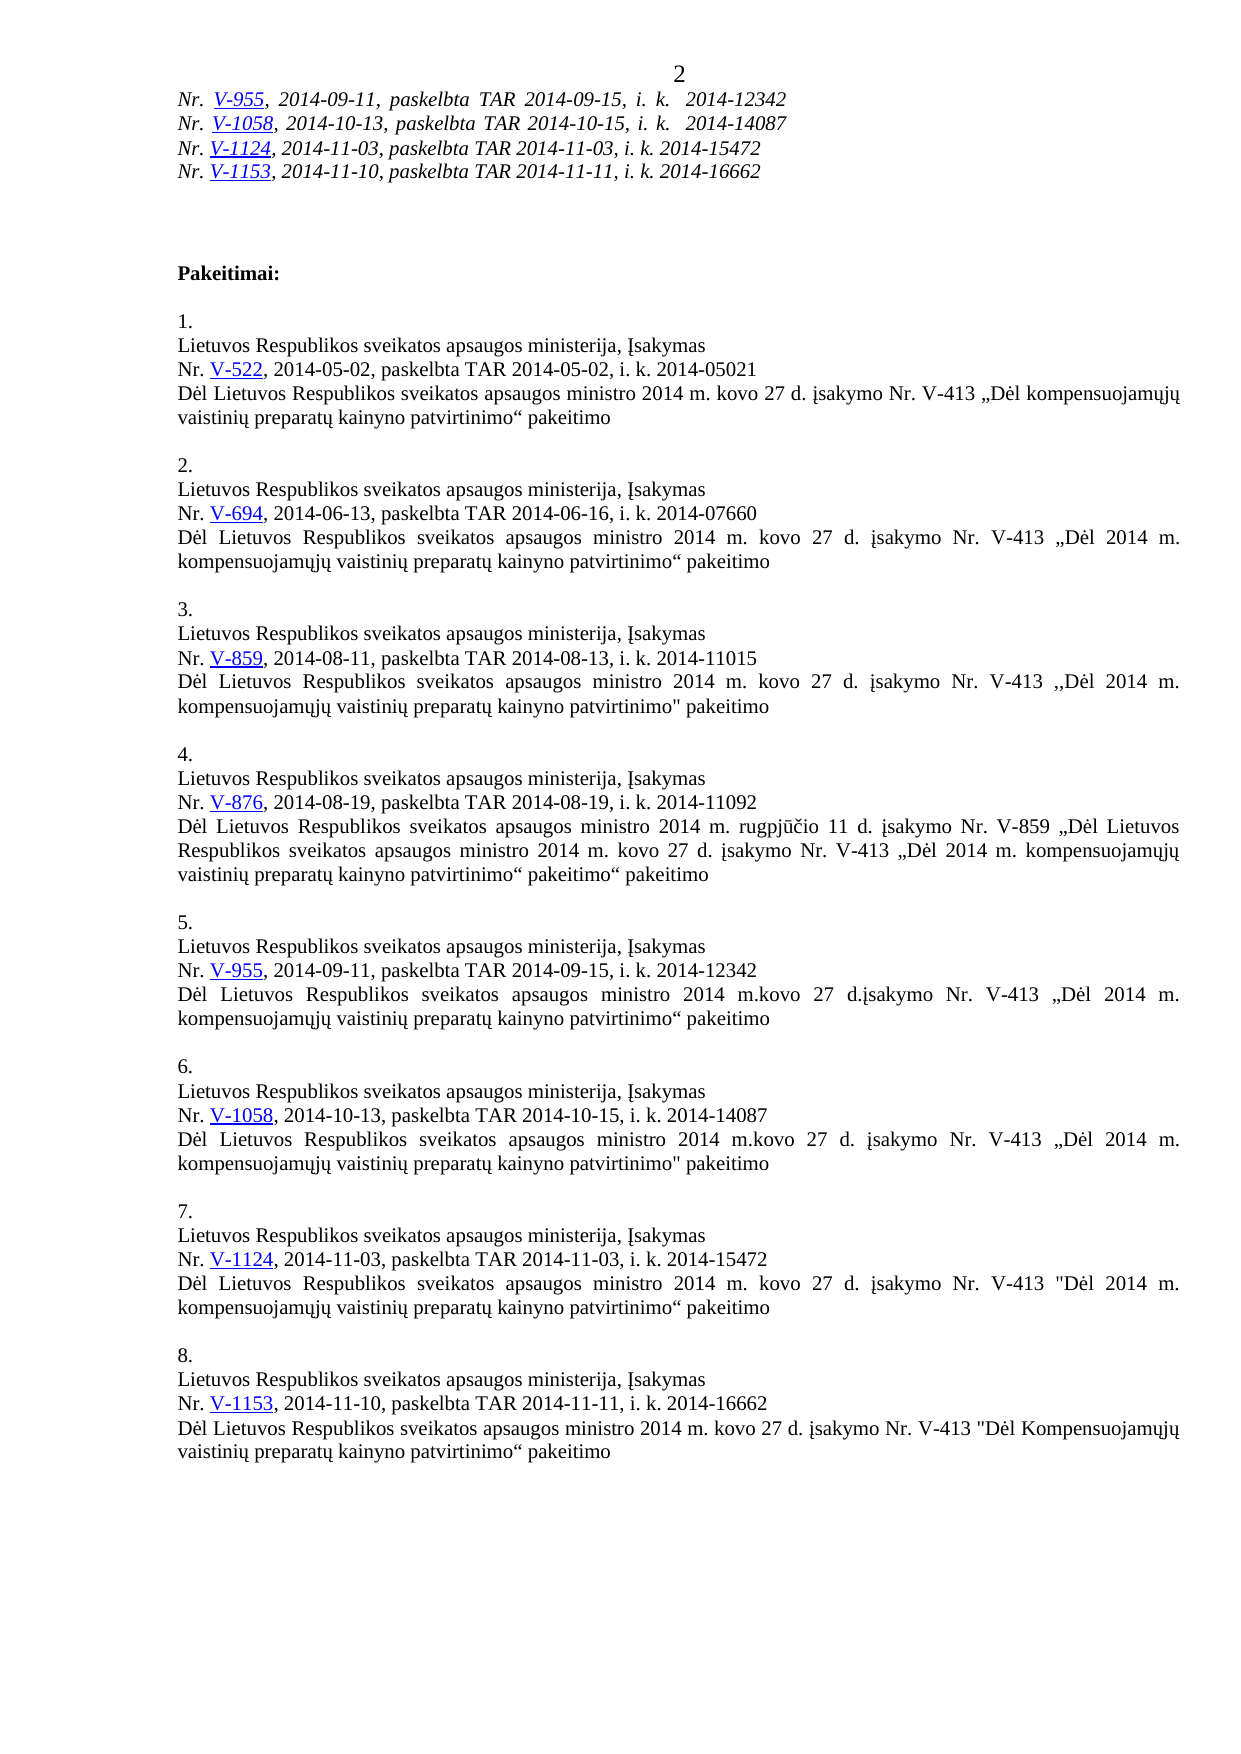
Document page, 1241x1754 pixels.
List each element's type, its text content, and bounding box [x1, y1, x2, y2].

text Nr. V-955, 2014-09-11, paskelbta TAR 2014-09-15, i. k. [177, 87, 673, 111]
text Dėl Lietuvos Respublikos sveikatos apsaugos ministro 2014 m. kovo 27 d. įsakymo Nr. V-413 „Dėl 2014 m. kompensuojamųjų vaistinių preparatų kainyno patvirtinimo“ pakeitimo [177, 525, 1181, 573]
text Dėl Lietuvos Respublikos sveikatos apsaugos ministro 2014 m.kovo 27 d. įsakymo Nr. V-413 „Dėl 2014 m. kompensuojamųjų vaistinių preparatų kainyno patvirtinimo" pakeitimo [177, 1127, 1181, 1175]
text Nr. V-955, 2014-09-11, paskelbta TAR 2014-09-15, i. k. 2014-12342 [177, 958, 1181, 982]
text Nr. V-876, 2014-08-19, paskelbta TAR 2014-08-19, i. k. 2014-11092 [177, 790, 1181, 814]
text Lietuvos Respublikos sveikatos apsaugos ministerija, Įsakymas [177, 621, 1181, 645]
text 6. [177, 1054, 1181, 1078]
text Dėl Lietuvos Respublikos sveikatos apsaugos ministro 2014 m. rugpjūčio 11 d. įsakymo Nr. V-859 „Dėl Lietuvos Respublikos sveikatos apsaugos ministro 2014 m. kovo 27 d. įsakymo Nr. V-413 „Dėl 2014 m. kompensuojamųjų vaistinių preparatų kainyno patvirtinimo“ pakeitimo“ pakeitimo [177, 814, 1181, 886]
text Lietuvos Respublikos sveikatos apsaugos ministerija, Įsakymas [177, 333, 1181, 357]
text Lietuvos Respublikos sveikatos apsaugos ministerija, Įsakymas [177, 1223, 1181, 1247]
text Lietuvos Respublikos sveikatos apsaugos ministerija, Įsakymas [177, 766, 1181, 790]
text 5. [177, 910, 1181, 934]
text Dėl Lietuvos Respublikos sveikatos apsaugos ministro 2014 m. kovo 27 d. įsakymo Nr. V-413 „Dėl kompensuojamųjų vaistinių preparatų kainyno patvirtinimo“ pakeitimo [177, 381, 1181, 429]
text Nr. V-859, 2014-08-11, paskelbta TAR 2014-08-13, i. k. 2014-11015 [177, 645, 1181, 669]
text Nr. V-1124, 2014-11-03, paskelbta TAR 2014-11-03, i. k. 2014-15472 [177, 1247, 1181, 1271]
text Pakeitimai: [177, 260, 1181, 284]
text Lietuvos Respublikos sveikatos apsaugos ministerija, Įsakymas [177, 1078, 1181, 1103]
text Nr. V-522, 2014-05-02, paskelbta TAR 2014-05-02, i. k. 2014-05021 [177, 357, 1181, 381]
text Lietuvos Respublikos sveikatos apsaugos ministerija, Įsakymas [177, 477, 1181, 501]
text Nr. V-694, 2014-06-13, paskelbta TAR 2014-06-16, i. k. 2014-07660 [177, 501, 1181, 525]
text 1. [177, 308, 1181, 333]
text Dėl Lietuvos Respublikos sveikatos apsaugos ministro 2014 m. kovo 27 d. įsakymo Nr. V-413 ,,Dėl 2014 m. kompensuojamųjų vaistinių preparatų kainyno patvirtinimo" pakeitimo [177, 669, 1181, 718]
text Dėl Lietuvos Respublikos sveikatos apsaugos ministro 2014 m.kovo 27 d.įsakymo Nr. V-413 „Dėl 2014 m. kompensuojamųjų vaistinių preparatų kainyno patvirtinimo“ pakeitimo [177, 982, 1181, 1030]
text Lietuvos Respublikos sveikatos apsaugos ministerija, Įsakymas [177, 934, 1181, 958]
text 8. [177, 1343, 1181, 1367]
text Nr. V-1058, 2014-10-13, paskelbta TAR 2014-10-15, i. k. 2014-14087 [177, 111, 1181, 135]
text Nr. V-1153, 2014-11-10, paskelbta TAR 2014-11-11, i. k. 2014-16662 [177, 159, 1181, 183]
text 7. [177, 1199, 1181, 1223]
text Dėl Lietuvos Respublikos sveikatos apsaugos ministro 2014 m. kovo 27 d. įsakymo Nr. V-413 "Dėl 2014 m. kompensuojamųjų vaistinių preparatų kainyno patvirtinimo“ pakeitimo [177, 1271, 1181, 1319]
text Nr. V-1058, 2014-10-13, paskelbta TAR 2014-10-15, i. k. 2014-14087 [177, 1103, 1181, 1127]
text Nr. V-1124, 2014-11-03, paskelbta TAR 2014-11-03, i. k. 2014-15472 [177, 135, 1181, 159]
text Dėl Lietuvos Respublikos sveikatos apsaugos ministro 2014 m. kovo 27 d. įsakymo Nr. V-413 "Dėl Kompensuojamųjų vaistinių preparatų kainyno patvirtinimo“ pakeitimo [177, 1415, 1181, 1463]
text 2. [177, 453, 1181, 477]
text Lietuvos Respublikos sveikatos apsaugos ministerija, Įsakymas [177, 1367, 1181, 1391]
text Nr. V-1153, 2014-11-10, paskelbta TAR 2014-11-11, i. k. 2014-16662 [177, 1391, 1181, 1415]
text 3. [177, 597, 1181, 621]
text 2014-12342 [686, 87, 1181, 111]
text 4. [177, 742, 1181, 766]
